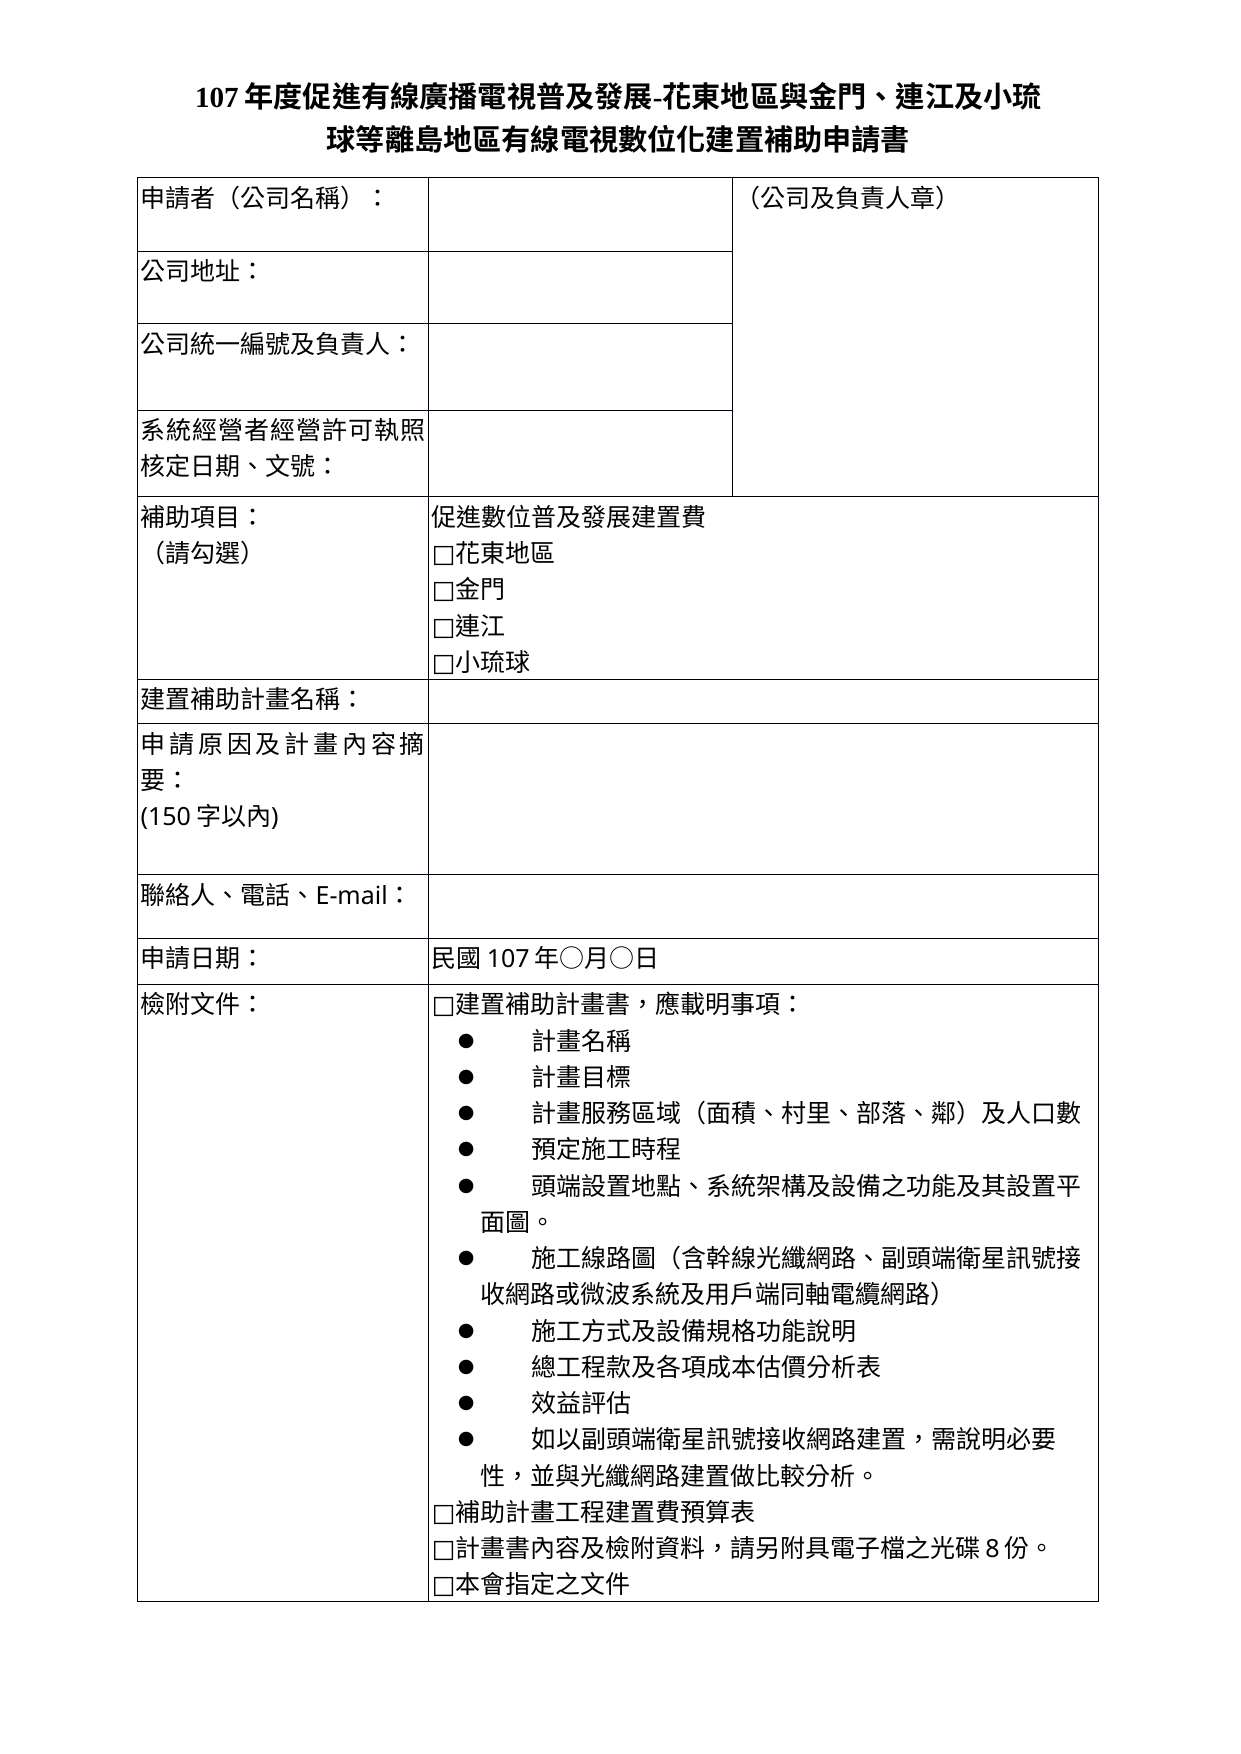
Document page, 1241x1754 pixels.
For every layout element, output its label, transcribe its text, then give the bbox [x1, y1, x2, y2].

table_cell 公司地址： [138, 252, 428, 323]
table_cell 聯絡人、電話、E-mail： [138, 875, 428, 937]
table_cell [429, 875, 1098, 937]
table_cell □建置補助計畫書，應載明事項： 計畫名稱 計畫目標 計畫服務區域（面積、村里、部落、鄰）及人口數 預定施工時程 頭端設置地點、系統架構及設備之功能及其設置平面圖。 施工線路圖（含幹線光纖網路、副頭端衛星訊號接收網路或微波系統及用戶端同軸電纜網路） 施工方式及設備規格功能說明 總工程款及各項成本估價分析表 效益評估 如以副頭端衛星訊號接收網路建置，需說明必要性，並與光纖網路建置做比較分析。 □補助計畫工程建置費預算表 □計畫書內容及檢附資料，請另附具電子檔之光碟8份。 □本會指定之文件 [429, 985, 1098, 1601]
table_header [429, 178, 732, 251]
table_cell 公司統一編號及負責人： [138, 324, 428, 409]
table_header 申請者（公司名稱）： [138, 178, 428, 251]
table_cell 檢附文件： [138, 985, 428, 1601]
table_cell 申請原因及計畫內容摘要： (150字以內) [138, 724, 428, 874]
text 107年度促進有線廣播電視普及發展-花東地區與金門、連江及小琉球等離島地區有線電視數位化建置補助申請書 [183, 74, 1053, 158]
table_cell [429, 724, 1098, 874]
table_cell 申請日期： [138, 939, 428, 984]
table_cell [429, 680, 1098, 723]
table_cell 民國107年○月○日 [429, 939, 1098, 984]
table_cell 系統經營者經營許可執照核定日期、文號： [138, 411, 428, 496]
table_cell 建置補助計畫名稱： [138, 680, 428, 723]
table_cell 促進數位普及發展建置費 □花東地區 □金門 □連江 □小琉球 [429, 497, 1098, 678]
table_header （公司及負責人章） [733, 178, 1098, 496]
table_cell [429, 411, 732, 496]
table_cell [429, 324, 732, 409]
table_cell [429, 252, 732, 323]
table_cell 補助項目： （請勾選） [138, 497, 428, 678]
